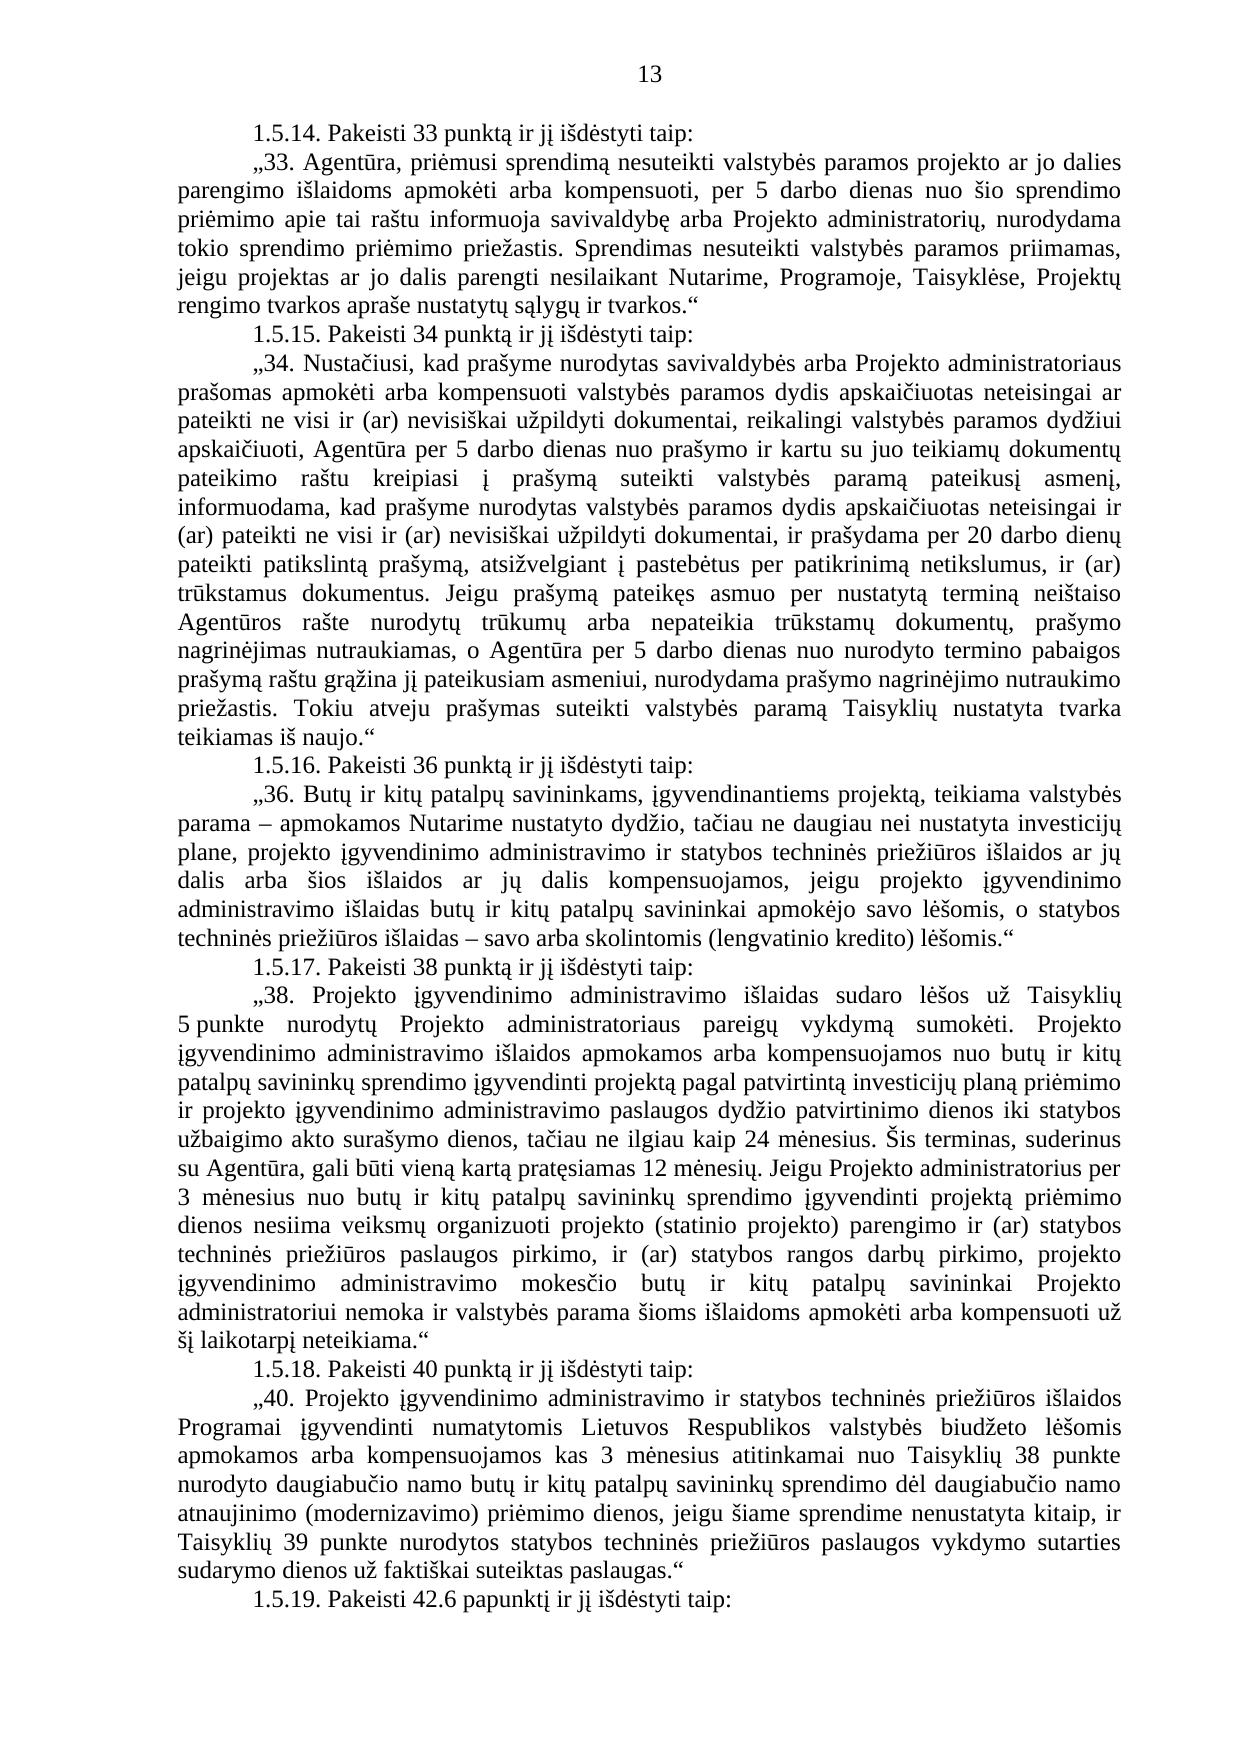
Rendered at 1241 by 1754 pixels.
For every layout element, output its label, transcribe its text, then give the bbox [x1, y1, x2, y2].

text „36. Butų ir kitų patalpų savininkams, įgyvendinantiems projektą, teikiama valstybės parama – apmokamos Nutarime nustatyto dydžio, tačiau ne daugiau nei nustatyta investicijų plane, projekto įgyvendinimo administravimo ir statybos techninės priežiūros išlaidos ar jų dalis arba šios išlaidos ar jų dalis kompensuojamos, jeigu projekto įgyvendinimo administravimo išlaidas butų ir kitų patalpų savininkai apmokėjo savo lėšomis, o statybos techninės priežiūros išlaidas – savo arba skolintomis (lengvatinio kredito) lėšomis.“ [177, 779, 1122, 952]
text „33. Agentūra, priėmusi sprendimą nesuteikti valstybės paramos projekto ar jo dalies parengimo išlaidoms apmokėti arba kompensuoti, per 5 darbo dienas nuo šio sprendimo priėmimo apie tai raštu informuoja savivaldybę arba Projekto administratorių, nurodydama tokio sprendimo priėmimo priežastis. Sprendimas nesuteikti valstybės paramos priimamas, jeigu projektas ar jo dalis parengti nesilaikant Nutarime, Programoje, Taisyklėse, Projektų rengimo tvarkos apraše nustatytų sąlygų ir tvarkos.“ [177, 147, 1122, 319]
text 1.5.15. Pakeisti 34 punktą ir jį išdėstyti taip: [177, 319, 1122, 348]
text „38. Projekto įgyvendinimo administravimo išlaidas sudaro lėšos už Taisyklių 5 punkte nurodytų Projekto administratoriaus pareigų vykdymą sumokėti. Projekto įgyvendinimo administravimo išlaidos apmokamos arba kompensuojamos nuo butų ir kitų patalpų savininkų sprendimo įgyvendinti projektą pagal patvirtintą investicijų planą priėmimo ir projekto įgyvendinimo administravimo paslaugos dydžio patvirtinimo dienos iki statybos užbaigimo akto surašymo dienos, tačiau ne ilgiau kaip 24 mėnesius. Šis terminas, suderinus su Agentūra, gali būti vieną kartą pratęsiamas 12 mėnesių. Jeigu Projekto administratorius per 3 mėnesius nuo butų ir kitų patalpų savininkų sprendimo įgyvendinti projektą priėmimo dienos nesiima veiksmų organizuoti projekto (statinio projekto) parengimo ir (ar) statybos techninės priežiūros paslaugos pirkimo, ir (ar) statybos rangos darbų pirkimo, projekto įgyvendinimo administravimo mokesčio butų ir kitų patalpų savininkai Projekto administratoriui nemoka ir valstybės parama šioms išlaidoms apmokėti arba kompensuoti už šį laikotarpį neteikiama.“ [177, 981, 1122, 1354]
text 1.5.16. Pakeisti 36 punktą ir jį išdėstyti taip: [177, 751, 1122, 779]
text 1.5.17. Pakeisti 38 punktą ir jį išdėstyti taip: [177, 952, 1122, 981]
text 1.5.14. Pakeisti 33 punktą ir jį išdėstyti taip: [177, 118, 1122, 147]
text „34. Nustačiusi, kad prašyme nurodytas savivaldybės arba Projekto administratoriaus prašomas apmokėti arba kompensuoti valstybės paramos dydis apskaičiuotas neteisingai ar pateikti ne visi ir (ar) nevisiškai užpildyti dokumentai, reikalingi valstybės paramos dydžiui apskaičiuoti, Agentūra per 5 darbo dienas nuo prašymo ir kartu su juo teikiamų dokumentų pateikimo raštu kreipiasi į prašymą suteikti valstybės paramą pateikusį asmenį, informuodama, kad prašyme nurodytas valstybės paramos dydis apskaičiuotas neteisingai ir (ar) pateikti ne visi ir (ar) nevisiškai užpildyti dokumentai, ir prašydama per 20 darbo dienų pateikti patikslintą prašymą, atsižvelgiant į pastebėtus per patikrinimą netikslumus, ir (ar) trūkstamus dokumentus. Jeigu prašymą pateikęs asmuo per nustatytą terminą neištaiso Agentūros rašte nurodytų trūkumų arba nepateikia trūkstamų dokumentų, prašymo nagrinėjimas nutraukiamas, o Agentūra per 5 darbo dienas nuo nurodyto termino pabaigos prašymą raštu grąžina jį pateikusiam asmeniui, nurodydama prašymo nagrinėjimo nutraukimo priežastis. Tokiu atveju prašymas suteikti valstybės paramą Taisyklių nustatyta tvarka teikiamas iš naujo.“ [177, 348, 1122, 751]
text „40. Projekto įgyvendinimo administravimo ir statybos techninės priežiūros išlaidos Programai įgyvendinti numatytomis Lietuvos Respublikos valstybės biudžeto lėšomis apmokamos arba kompensuojamos kas 3 mėnesius atitinkamai nuo Taisyklių 38 punkte nurodyto daugiabučio namo butų ir kitų patalpų savininkų sprendimo dėl daugiabučio namo atnaujinimo (modernizavimo) priėmimo dienos, jeigu šiame sprendime nenustatyta kitaip, ir Taisyklių 39 punkte nurodytos statybos techninės priežiūros paslaugos vykdymo sutarties sudarymo dienos už faktiškai suteiktas paslaugas.“ [177, 1383, 1122, 1584]
text 1.5.19. Pakeisti 42.6 papunktį ir jį išdėstyti taip: [177, 1584, 1122, 1613]
text 1.5.18. Pakeisti 40 punktą ir jį išdėstyti taip: [177, 1354, 1122, 1383]
